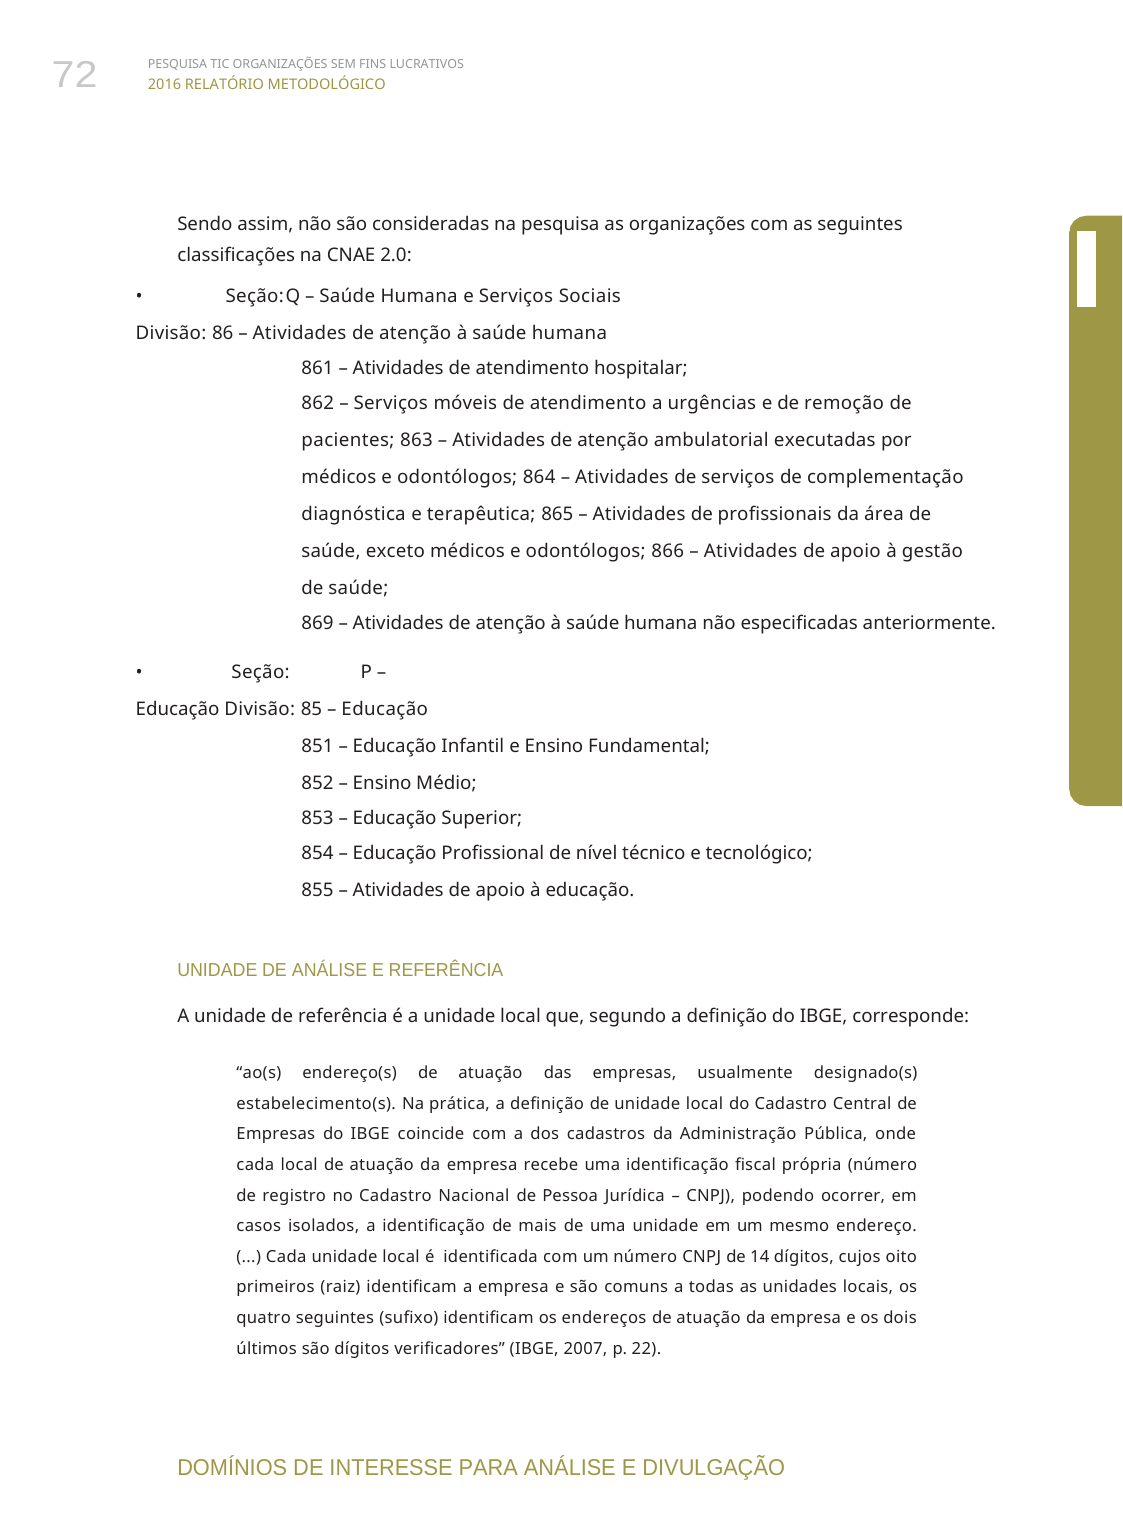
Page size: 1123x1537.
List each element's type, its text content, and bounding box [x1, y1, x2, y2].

text 853 – Educação Superior; [301, 806, 1123, 829]
text A unidade de referência é a unidade local que, segundo a definição do IBGE, corresponde: [177, 1002, 1123, 1028]
text 861 – Atividades de atendimento hospitalar; [301, 356, 1069, 379]
text PORTUGUÊS [1079, 232, 1096, 307]
list Seção: P – Educação Divisão: 85 – Educação [135, 658, 437, 721]
text 851 – Educação Infantil e Ensino Fundamental; 852 – Ensino Médio; [301, 732, 721, 795]
text UNIDADE DE ANÁLISE E REFERÊNCIA [177, 959, 1123, 980]
text “ao(s) endereço(s) de atuação das empresas, usualmente designado(s) estabelecimento(s). Na prática, a definição de unidade local do Cadastro Central de Empresas do IBGE coincide com a dos cadastros da Administração Pública, onde cada local de atuação da empresa recebe uma identificação fiscal própria (número de registro no Cadastro Nacional de Pessoa Jurídica – CNPJ), podendo ocorrer, em casos isolados, a identificação de mais de uma unidade em um mesmo endereço. (...) Cada unidade local é identificada com um número CNPJ de 14 dígitos, cujos oito primeiros (raiz) identificam a empresa e são comuns a todas as unidades locais, os quatro seguintes (sufixo) identificam os endereços de atuação da empresa e os dois últimos são dígitos verificadores” (IBGE, 2007, p. 22). [236, 1061, 917, 1359]
text 869 – Atividades de atenção à saúde humana não especificadas anteriormente. [301, 611, 1069, 633]
subtitle DOMÍNIOS DE INTERESSE PARA ANÁLISE E DIVULGAÇÃO [177, 1454, 1123, 1480]
text 854 – Educação Profissional de nível técnico e tecnológico; 855 – Atividades de apoio à educação. [301, 839, 816, 902]
text Sendo assim, não são consideradas na pesquisa as organizações com as seguintes classificações na CNAE 2.0: [177, 211, 978, 267]
list Seção: Q – Saúde Humana e Serviços Sociais Divisão: 86 – Atividades de atenção à saúde humana [135, 282, 688, 345]
text 862 – Serviços móveis de atendimento a urgências e de remoção de pacientes; 863 – Atividades de atenção ambulatorial executadas por médicos e odontólogos; 864 – Atividades de serviços de complementação diagnóstica e terapêutica; 865 – Atividades de profissionais da área de saúde, exceto médicos e odontólogos; 866 – Atividades de apoio à gestão de saúde; [301, 389, 977, 600]
